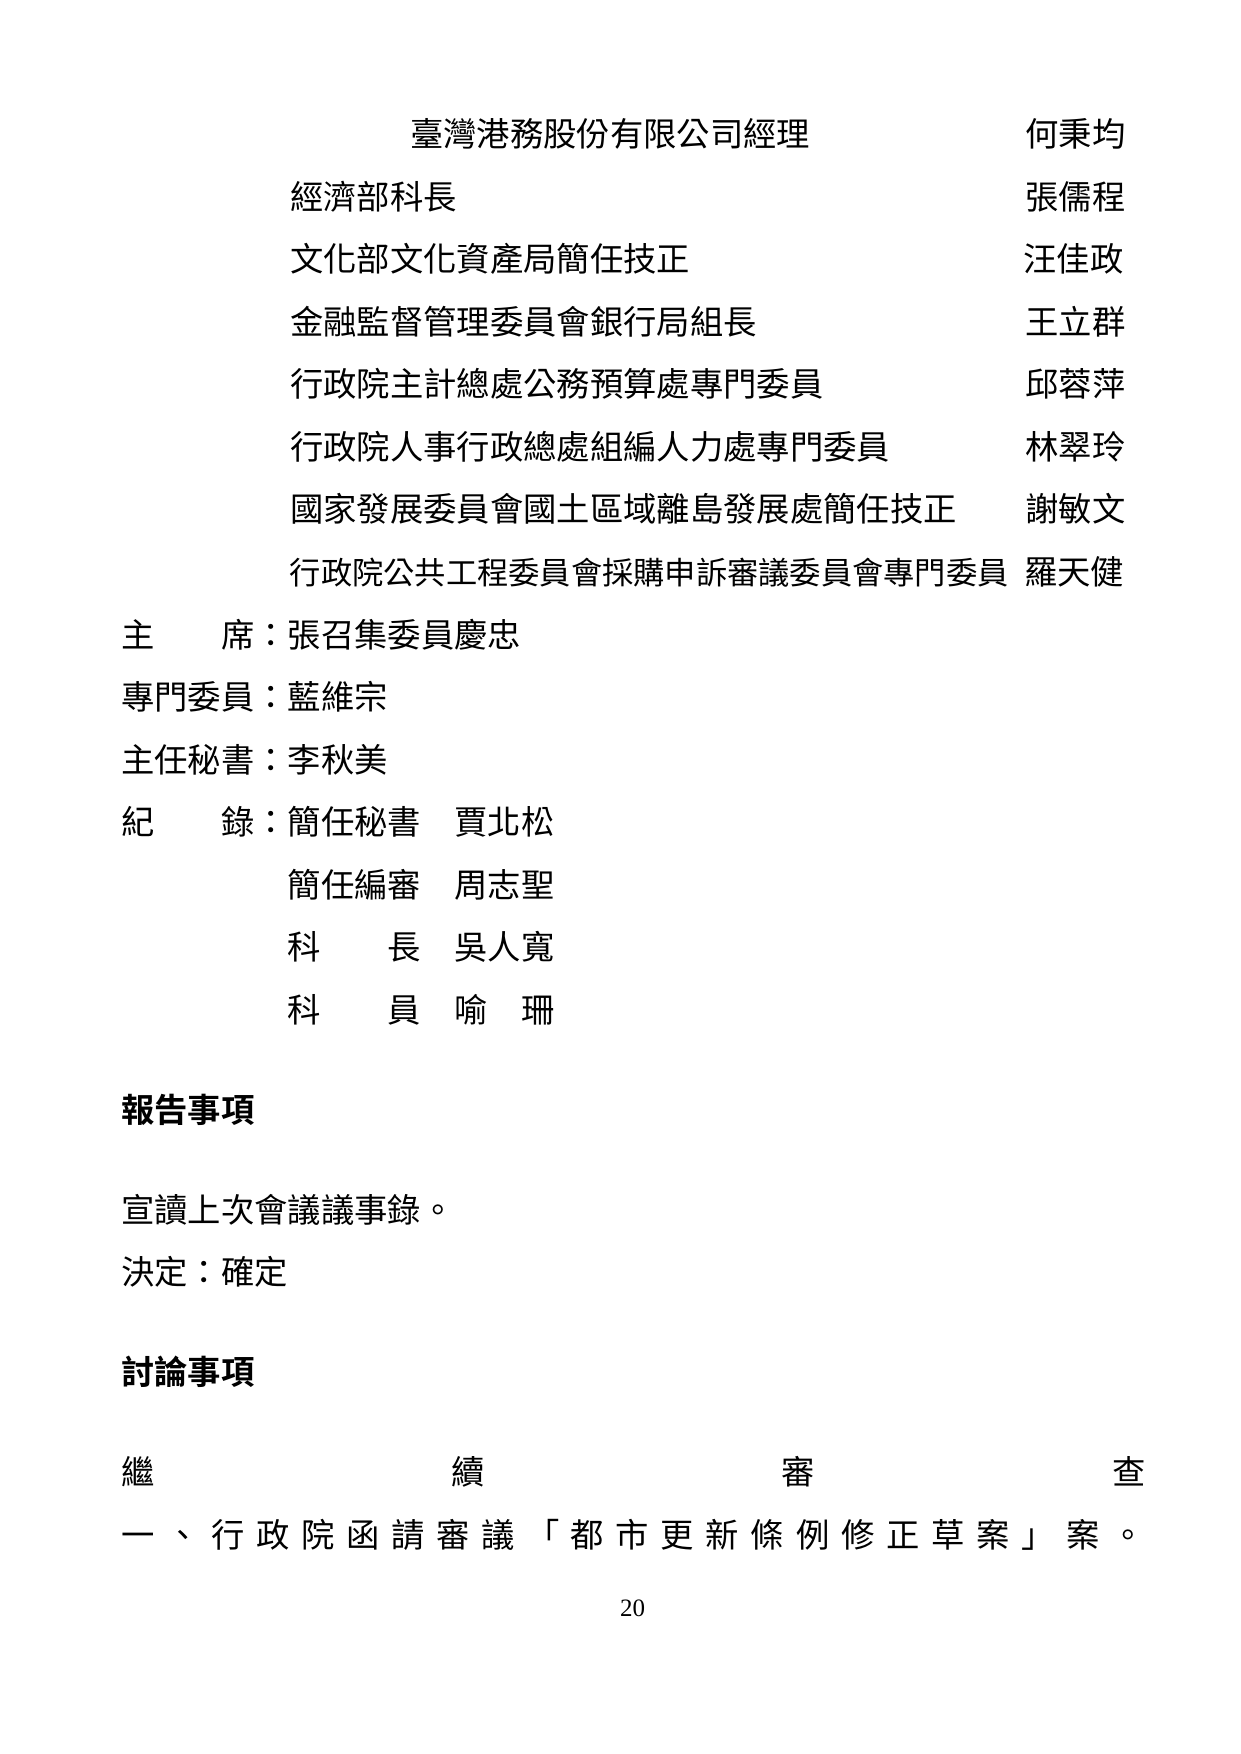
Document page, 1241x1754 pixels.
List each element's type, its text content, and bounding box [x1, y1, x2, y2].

text 科 員 喻 珊 [121, 966, 1240, 1028]
text 討論事項 [121, 1328, 1144, 1391]
text 經濟部科長 張儒程 [283, 153, 1240, 216]
text 報告事項 [121, 1066, 1144, 1128]
text 主任秘書：李秋美 [121, 716, 1240, 778]
text 紀 錄：簡任秘書 賈北松 [121, 778, 1240, 841]
text 文化部文化資產局簡任技正 汪佳政 [283, 216, 1240, 278]
text 宣讀上次會議議事錄。 [121, 1166, 1145, 1228]
text 行政院主計總處公務預算處專門委員 邱蓉萍 [283, 341, 1240, 403]
text 簡任編審 周志聖 [121, 841, 1240, 903]
text 科 長 吳人寬 [121, 903, 1240, 966]
text 行政院人事行政總處組編人力處專門委員 林翠玲 [283, 403, 1240, 466]
text 行政院公共工程委員會採購申訴審議委員會專門委員 羅天健 [283, 528, 1240, 591]
text 國家發展委員會國土區域離島發展處簡任技正 謝敏文 [283, 466, 1240, 528]
text 臺灣港務股份有限公司經理 何秉均 [283, 91, 1240, 153]
text 決定：確定 [121, 1228, 1145, 1291]
text 繼續審查 一、行政院函請審議「都市更新條例修正草案」案。 [121, 1428, 1145, 1553]
text 金融監督管理委員會銀行局組長 王立群 [283, 278, 1240, 341]
text 專門委員：藍維宗 [121, 653, 1240, 716]
text 主 席：張召集委員慶忠 [121, 591, 1240, 653]
